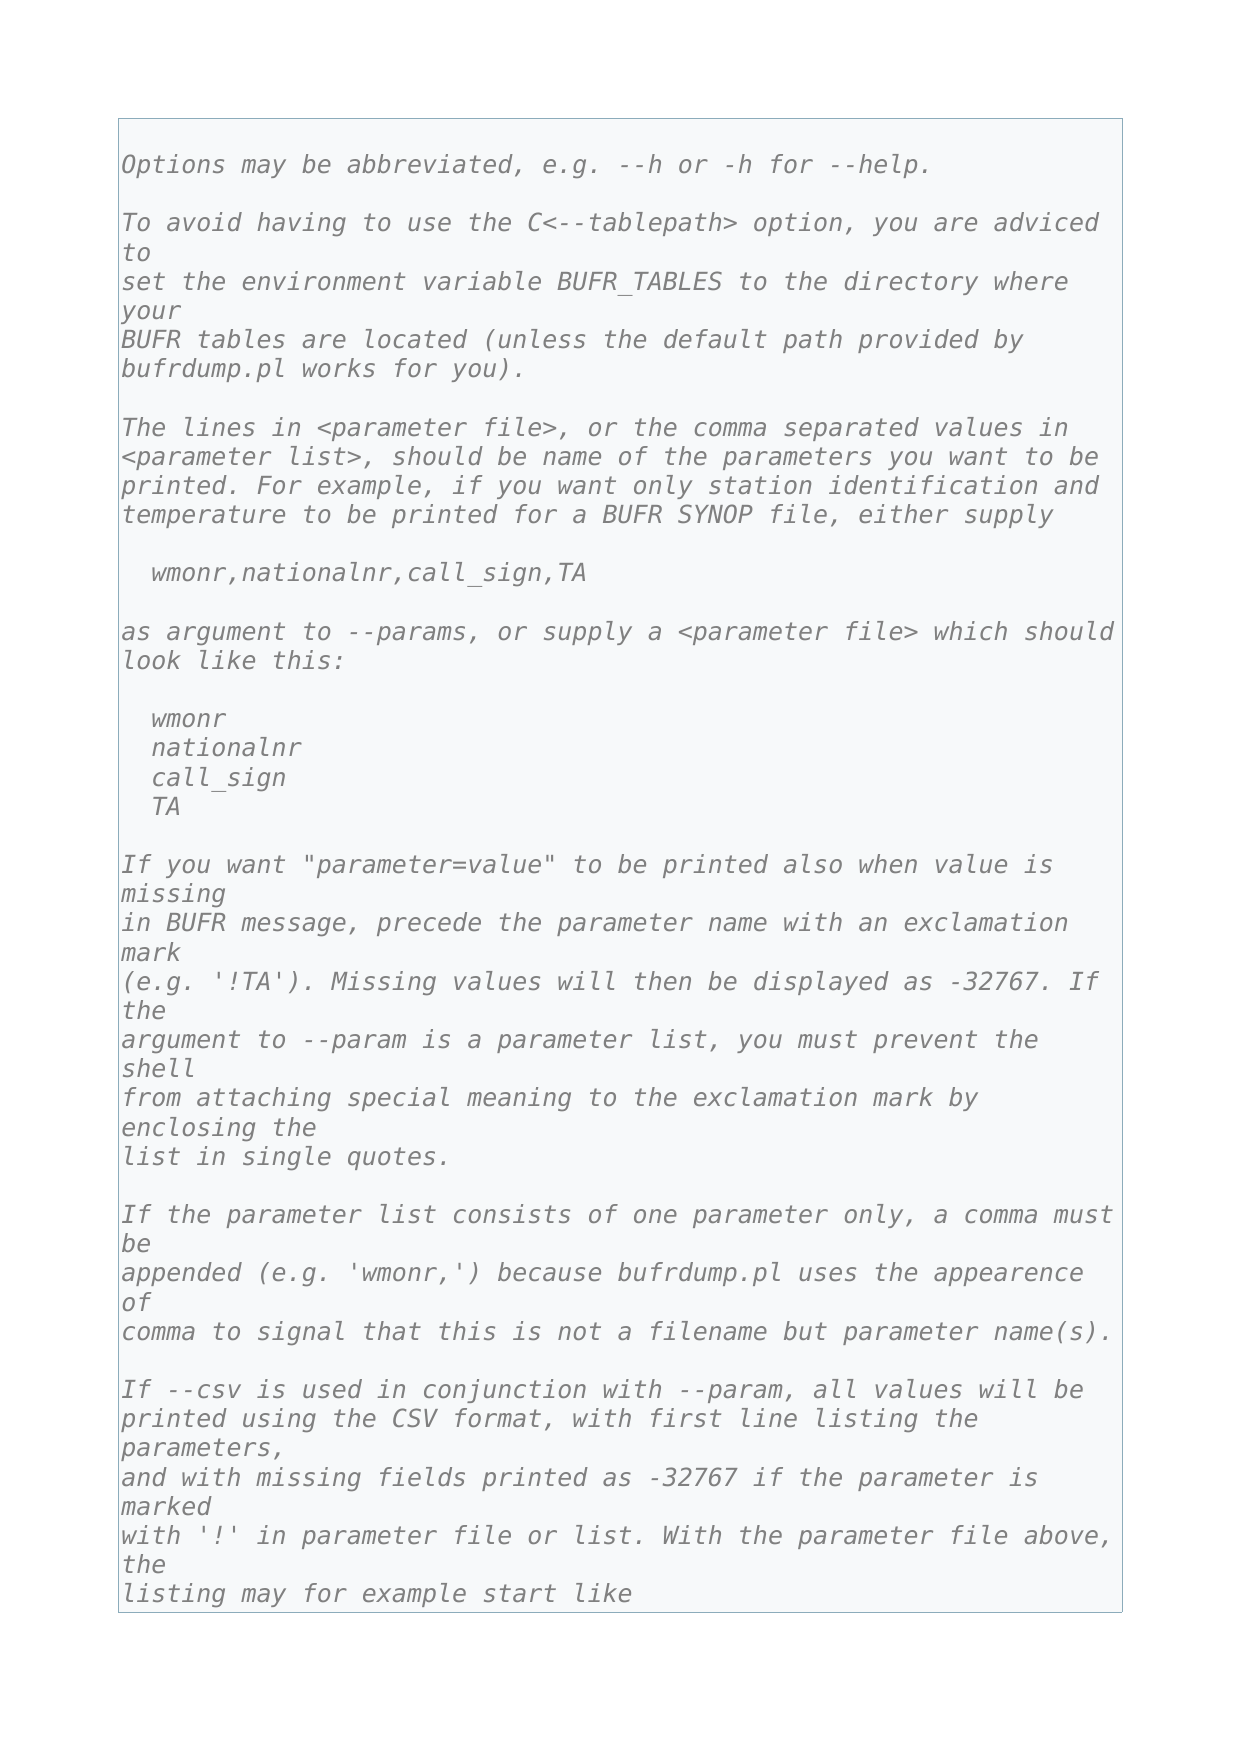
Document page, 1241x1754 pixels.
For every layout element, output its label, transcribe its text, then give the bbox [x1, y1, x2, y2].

table_header Options may be abbreviated, e.g. --h or -h for --help. To avoid having to use the C<--tablepath> option, you are adviced to set the environment variable BUFR_TABLES to the directory where your BUFR tables are located (unless the default path provided by bufrdump.pl works for you). The lines in <parameter file>, or the comma separated values in <parameter list>, should be name of the parameters you want to be printed. For example, if you want only station identification and temperature to be printed for a BUFR SYNOP file, either supply wmonr,nationalnr,call_sign,TA as argument to --params, or supply a <parameter file> which should look like this: wmonr nationalnr call_sign TA If you want "parameter=value" to be printed also when value is missing in BUFR message, precede the parameter name with an exclamation mark (e.g. '!TA'). Missing values will then be displayed as -32767. If the argument to --param is a parameter list, you must prevent the shell from attaching special meaning to the exclamation mark by enclosing the list in single quotes. If the parameter list consists of one parameter only, a comma must be appended (e.g. 'wmonr,') because bufrdump.pl uses the appearence of comma to signal that this is not a filename but parameter name(s). If --csv is used in conjunction with --param, all values will be printed using the CSV format, with first line listing the parameters, and with missing fields printed as -32767 if the parameter is marked with '!' in parameter file or list. With the parameter file above, the listing may for example start like [119, 119, 1122, 1612]
